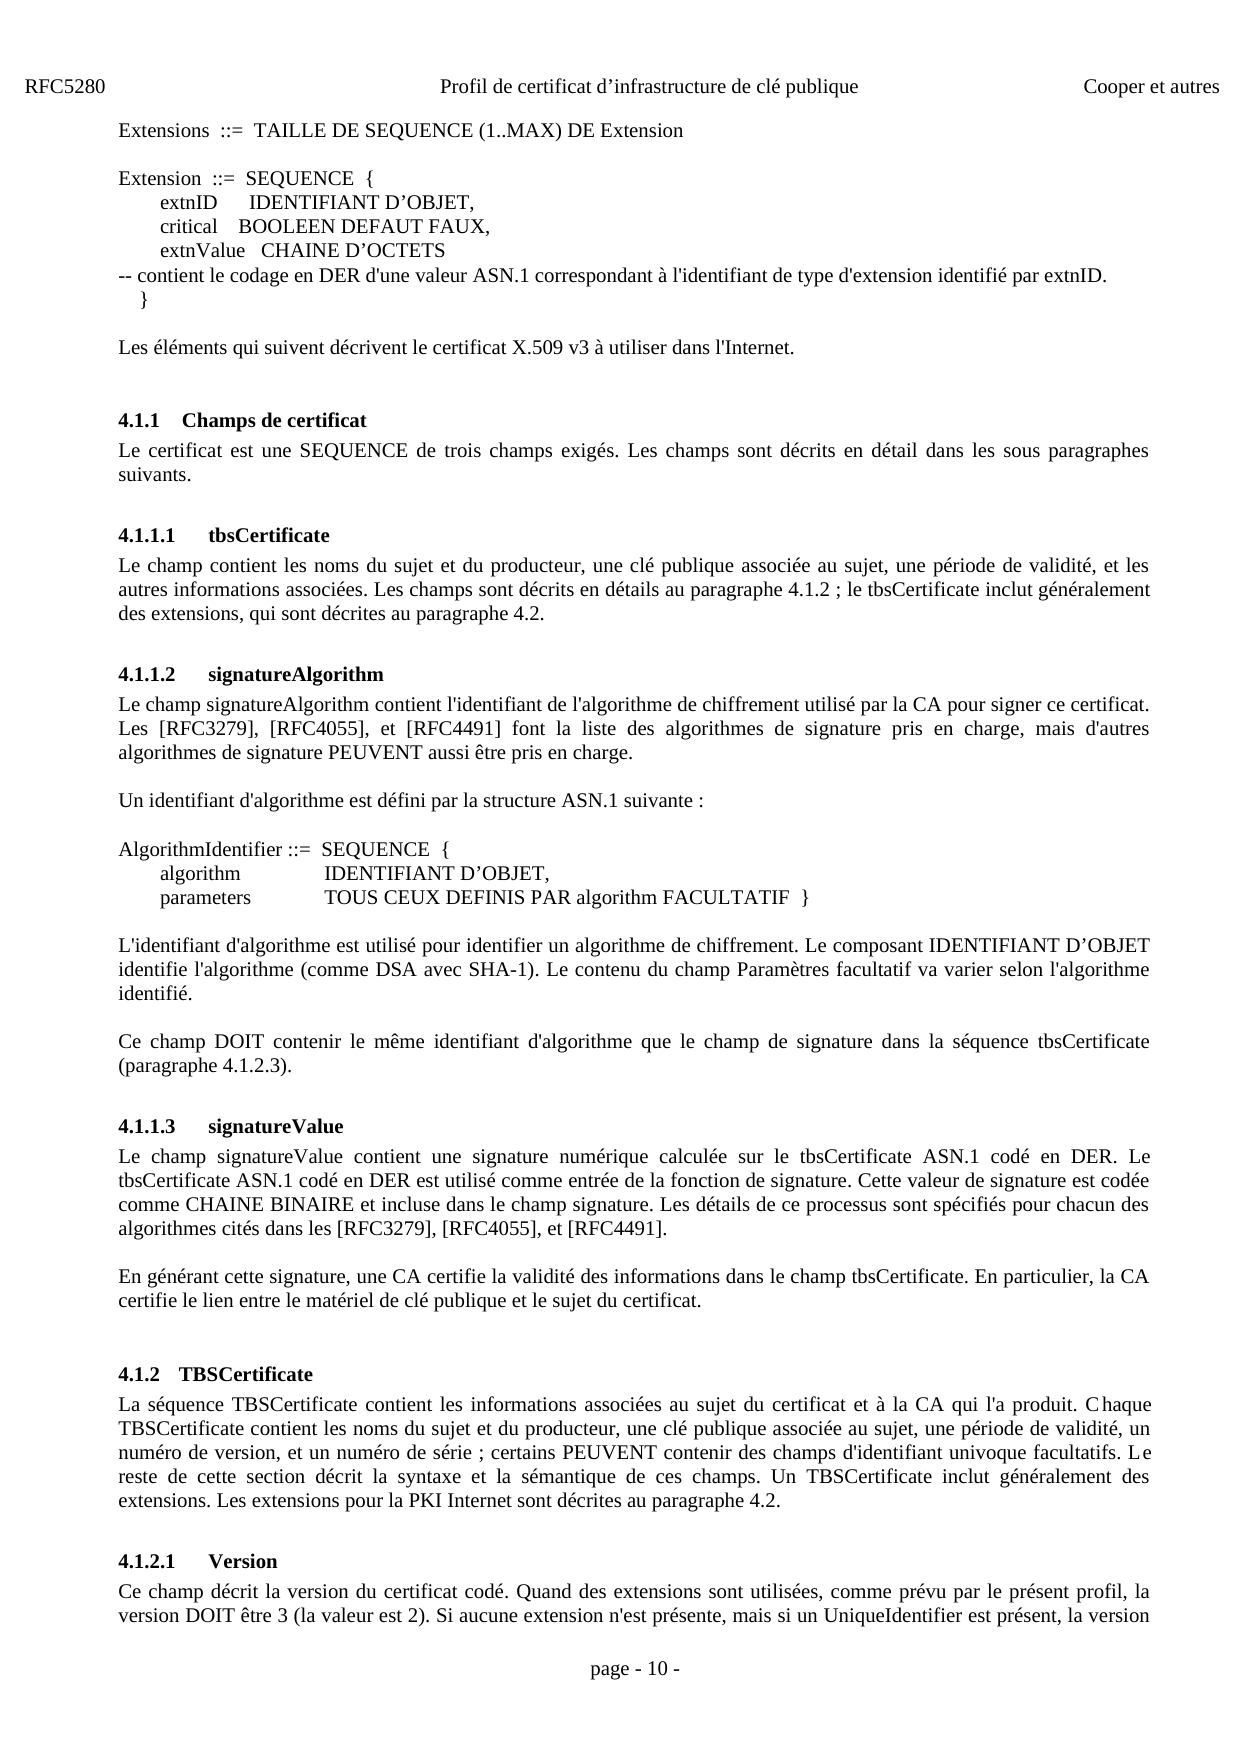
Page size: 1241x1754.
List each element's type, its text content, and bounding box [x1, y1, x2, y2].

text critical BOOLEEN DEFAUT FAUX, [118, 214, 1152, 238]
text Extension ::= SEQUENCE { [118, 166, 1152, 190]
subtitle 4.1.1.1 tbsCertificate [118, 523, 1152, 547]
text Le certificat est une SEQUENCE de trois champs exigés. Les champs sont décrits en détail dans les sous paragraphes suivants. [118, 438, 1152, 486]
subtitle 4.1.1 Champs de certificat [118, 408, 1152, 432]
text Un identifiant d'algorithme est défini par la structure ASN.1 suivante : [118, 788, 1152, 812]
text -- contient le codage en DER d'une valeur ASN.1 correspondant à l'identifiant de type d'extension identifié par extnID. [118, 262, 1152, 287]
text } [118, 287, 1152, 311]
text Ce champ décrit la version du certificat codé. Quand des extensions sont utilisées, comme prévu par le présent profil, la version DOIT être 3 (la valeur est 2). Si aucune extension n'est présente, mais si un UniqueIdentifier est présent, la version [118, 1579, 1152, 1627]
text Le champ contient les noms du sujet et du producteur, une clé publique associée au sujet, une période de validité, et les autres informations associées. Les champs sont décrits en détails au paragraphe 4.1.2 ; le tbsCertificate inclut généralement des extensions, qui sont décrites au paragraphe 4.2. [118, 553, 1152, 625]
text Ce champ DOIT contenir le même identifiant d'algorithme que le champ de signature dans la séquence tbsCertificate (paragraphe 4.1.2.3). [118, 1029, 1152, 1077]
subtitle 4.1.2 TBSCertificate [118, 1362, 1152, 1386]
text AlgorithmIdentifier ::= SEQUENCE { [118, 837, 1152, 861]
text L'identifiant d'algorithme est utilisé pour identifier un algorithme de chiffrement. Le composant IDENTIFIANT D’OBJET identifie l'algorithme (comme DSA avec SHA-1). Le contenu du champ Paramètres facultatif va varier selon l'algorithme identifié. [118, 933, 1152, 1005]
subtitle 4.1.2.1 Version [118, 1549, 1152, 1573]
text extnID IDENTIFIANT D’OBJET, [118, 190, 1152, 214]
text Les éléments qui suivent décrivent le certificat X.509 v3 à utiliser dans l'Internet. [118, 335, 1152, 359]
text En générant cette signature, une CA certifie la validité des informations dans le champ tbsCertificate. En particulier, la CA certifie le lien entre le matériel de clé publique et le sujet du certificat. [118, 1264, 1152, 1312]
text extnValue CHAINE D’OCTETS [118, 238, 1152, 262]
text La séquence TBSCertificate contient les informations associées au sujet du certificat et à la CA qui l'a produit. Chaque TBSCertificate contient les noms du sujet et du producteur, une clé publique associée au sujet, une période de validité, un numéro de version, et un numéro de série ; certains PEUVENT contenir des champs d'identifiant univoque facultatifs. Le reste de cette section décrit la syntaxe et la sémantique de ces champs. Un TBSCertificate inclut généralement des extensions. Les extensions pour la PKI Internet sont décrites au paragraphe 4.2. [118, 1392, 1152, 1512]
text Le champ signatureAlgorithm contient l'identifiant de l'algorithme de chiffrement utilisé par la CA pour signer ce certificat. Les [RFC3279], [RFC4055], et [RFC4491] font la liste des algorithmes de signature pris en charge, mais d'autres algorithmes de signature PEUVENT aussi être pris en charge. [118, 692, 1152, 764]
text Le champ signatureValue contient une signature numérique calculée sur le tbsCertificate ASN.1 codé en DER. Le tbsCertificate ASN.1 codé en DER est utilisé comme entrée de la fonction de signature. Cette valeur de signature est codée comme CHAINE BINAIRE et incluse dans le champ signature. Les détails de ce processus sont spécifiés pour chacun des algorithmes cités dans les [RFC3279], [RFC4055], et [RFC4491]. [118, 1144, 1152, 1240]
subtitle 4.1.1.3 signatureValue [118, 1114, 1152, 1138]
text Extensions ::= TAILLE DE SEQUENCE (1..MAX) DE Extension [118, 118, 1152, 142]
text algorithm IDENTIFIANT D’OBJET, [118, 861, 1152, 885]
subtitle 4.1.1.2 signatureAlgorithm [118, 662, 1152, 686]
text parameters TOUS CEUX DEFINIS PAR algorithm FACULTATIF } [118, 885, 1152, 909]
